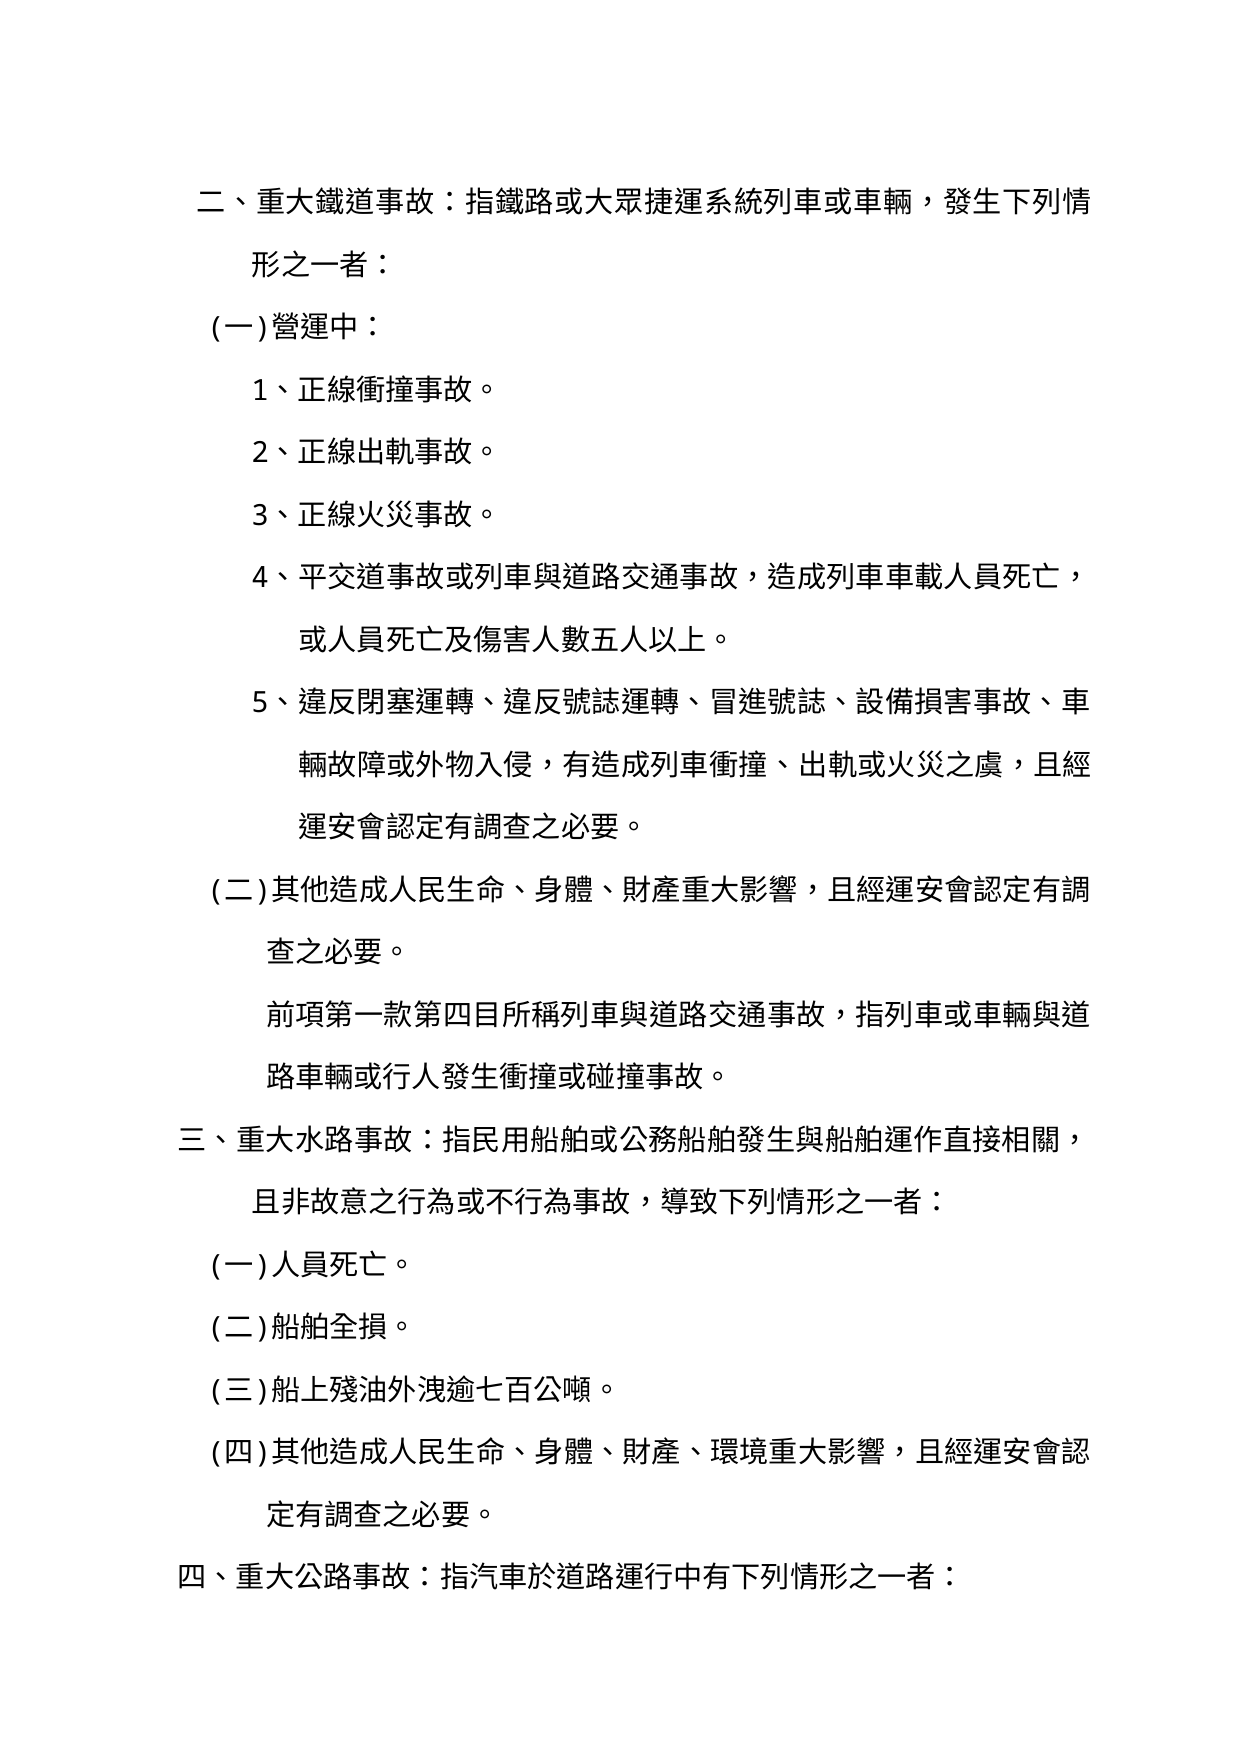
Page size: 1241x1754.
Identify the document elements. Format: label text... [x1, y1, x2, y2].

text 二、重大鐵道事故：指鐵路或大眾捷運系統列車或車輛，發生下列情形之一者： [177, 158, 1092, 283]
text 1、正線衝撞事故。 [251, 346, 1092, 408]
text 5、違反閉塞運轉、違反號誌運轉、冒進號誌、設備損害事故、車輛故障或外物入侵，有造成列車衝撞、出軌或火災之虞，且經運安會認定有調查之必要。 [251, 658, 1092, 846]
text 3、正線火災事故。 [251, 471, 1092, 533]
text (一)營運中： [207, 283, 1092, 346]
text 4、平交道事故或列車與道路交通事故，造成列車車載人員死亡，或人員死亡及傷害人數五人以上。 [251, 533, 1092, 658]
text 前項第一款第四目所稱列車與道路交通事故，指列車或車輛與道路車輛或行人發生衝撞或碰撞事故。 [266, 971, 1092, 1096]
text (一)人員死亡。 [207, 1221, 1092, 1283]
text 四、重大公路事故：指汽車於道路運行中有下列情形之一者： [177, 1533, 1092, 1596]
text (三)船上殘油外洩逾七百公噸。 [207, 1346, 1092, 1408]
text 2、正線出軌事故。 [251, 408, 1092, 471]
text (四)其他造成人民生命、身體、財產、環境重大影響，且經運安會認定有調查之必要。 [207, 1408, 1092, 1533]
text (二)船舶全損。 [207, 1283, 1092, 1346]
text (二)其他造成人民生命、身體、財產重大影響，且經運安會認定有調查之必要。 [207, 846, 1092, 971]
text 三、重大水路事故：指民用船舶或公務船舶發生與船舶運作直接相關，且非故意之行為或不行為事故，導致下列情形之一者： [177, 1096, 1092, 1221]
